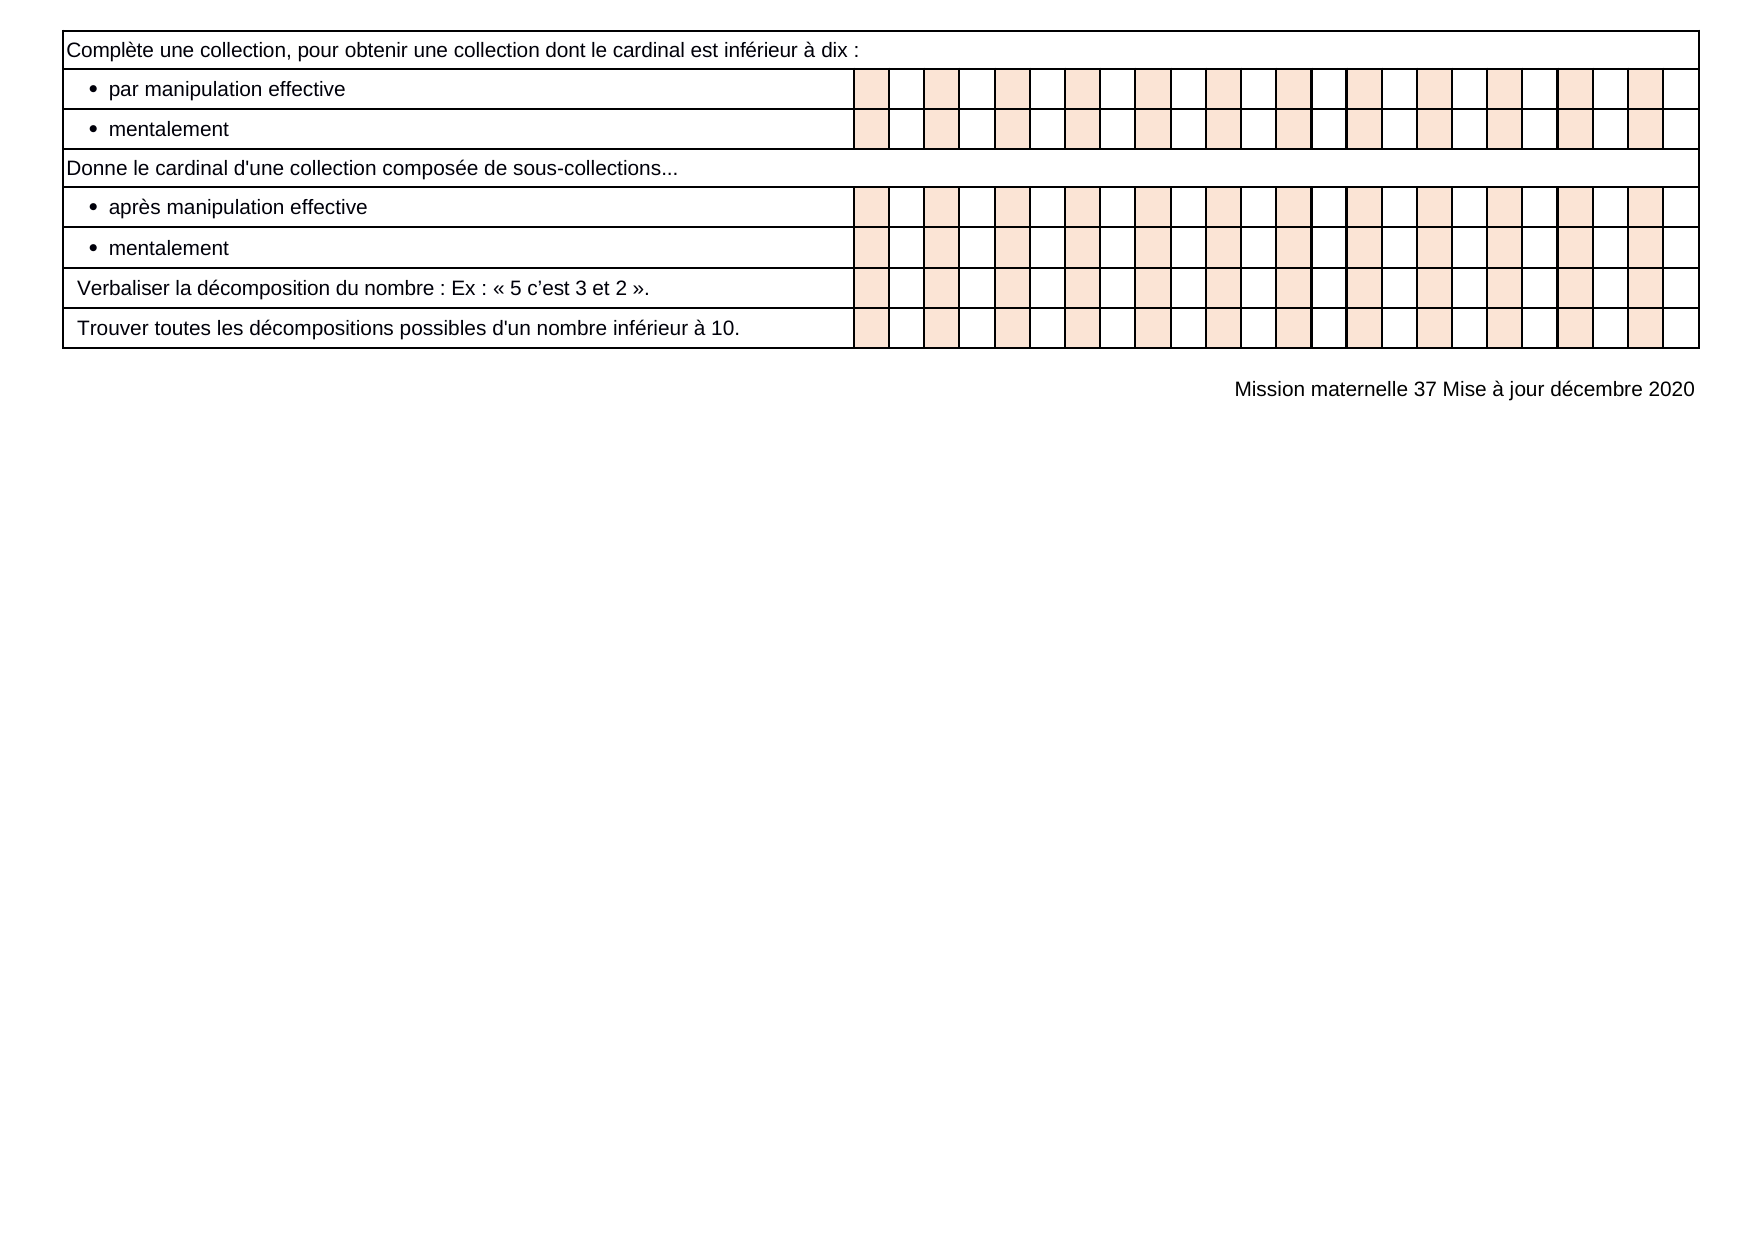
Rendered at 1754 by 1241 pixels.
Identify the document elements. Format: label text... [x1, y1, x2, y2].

table_cell [890, 188, 923, 226]
table_cell [855, 188, 888, 226]
table_cell [1383, 309, 1416, 347]
table_cell [1172, 188, 1205, 226]
table_cell [1277, 110, 1310, 148]
table_cell [1559, 228, 1592, 267]
table_cell [996, 269, 1029, 307]
table_cell [1313, 309, 1345, 347]
table_cell [1594, 188, 1627, 226]
table_cell [925, 228, 958, 267]
table_cell [1242, 70, 1275, 108]
table_cell [1664, 70, 1698, 108]
table_cell [1488, 309, 1521, 347]
table_cell [1101, 309, 1134, 347]
table_cell [855, 269, 888, 307]
table_cell [1101, 269, 1134, 307]
table_cell [1488, 228, 1521, 267]
table_cell [1418, 110, 1451, 148]
table_cell [1136, 70, 1170, 108]
table_cell [1418, 269, 1451, 307]
table_cell [1313, 110, 1345, 148]
table_cell [1523, 269, 1556, 307]
table_cell [890, 228, 923, 267]
table_cell [1629, 309, 1662, 347]
table_cell [1418, 70, 1451, 108]
table_cell [1559, 269, 1592, 307]
table_cell [1629, 70, 1662, 108]
table_cell [960, 269, 994, 307]
table_cell [1031, 309, 1064, 347]
table_cell [1488, 70, 1521, 108]
table_cell [1348, 309, 1381, 347]
table_cell [1383, 269, 1416, 307]
table_cell [1383, 228, 1416, 267]
table_cell [1207, 269, 1240, 307]
table_cell [1664, 269, 1698, 307]
table_cell [1101, 70, 1134, 108]
table_cell [1313, 269, 1345, 307]
table_cell [1066, 188, 1099, 226]
table_cell [1207, 228, 1240, 267]
table_cell [925, 70, 958, 108]
table_cell [1453, 228, 1486, 267]
table_cell [1242, 269, 1275, 307]
table_cell [1277, 70, 1310, 108]
table_cell [1629, 228, 1662, 267]
table_cell après manipulation effective [64, 188, 853, 226]
table_cell [996, 228, 1029, 267]
table_cell par manipulation effective [64, 70, 853, 108]
table_cell [1066, 269, 1099, 307]
table_cell [925, 188, 958, 226]
table_cell [1348, 188, 1381, 226]
table_cell Trouver toutes les décompositions possibles d'un nombre inférieur à 10. [64, 309, 853, 347]
table_cell [1629, 110, 1662, 148]
table_cell [1136, 228, 1170, 267]
table_cell [1523, 70, 1556, 108]
table_cell [1207, 188, 1240, 226]
table_cell [1031, 110, 1064, 148]
table_cell [1066, 309, 1099, 347]
table_cell [996, 110, 1029, 148]
table_cell [855, 228, 888, 267]
table_cell [1453, 188, 1486, 226]
text Mission maternelle 37 Mise à jour décembre 2020 [59, 377, 1695, 401]
table_cell [1559, 309, 1592, 347]
table_cell [1172, 110, 1205, 148]
table_cell [855, 110, 888, 148]
table_cell [890, 309, 923, 347]
table_cell [1594, 309, 1627, 347]
table_cell [1031, 188, 1064, 226]
table_cell [1523, 188, 1556, 226]
table_cell [890, 70, 923, 108]
table_cell [1629, 269, 1662, 307]
table_cell [925, 110, 958, 148]
table_cell [1453, 309, 1486, 347]
table_cell [1031, 228, 1064, 267]
table_cell [1594, 70, 1627, 108]
table_cell [1664, 110, 1698, 148]
table_cell [1594, 228, 1627, 267]
table_cell [1594, 110, 1627, 148]
table_cell [1242, 309, 1275, 347]
table_cell [1488, 269, 1521, 307]
table_cell [960, 228, 994, 267]
table_cell [1383, 188, 1416, 226]
table_cell [1664, 228, 1698, 267]
table_cell [1559, 70, 1592, 108]
table_cell [1101, 110, 1134, 148]
table_cell Verbaliser la décomposition du nombre : Ex : « 5 c’est 3 et 2 ». [64, 269, 853, 307]
table_cell [1031, 269, 1064, 307]
table_cell [996, 188, 1029, 226]
table_cell [1348, 110, 1381, 148]
table_cell [1418, 228, 1451, 267]
table_cell [1348, 70, 1381, 108]
table_cell [1031, 70, 1064, 108]
table_cell [1101, 188, 1134, 226]
table_cell [1172, 70, 1205, 108]
table_cell [1313, 70, 1345, 108]
table_cell [1136, 309, 1170, 347]
table_cell [1277, 228, 1310, 267]
table_cell [1066, 70, 1099, 108]
table_cell [1488, 110, 1521, 148]
table_cell [925, 309, 958, 347]
table_cell [960, 70, 994, 108]
table_cell [1418, 309, 1451, 347]
table_cell [1277, 309, 1310, 347]
table_cell [1242, 228, 1275, 267]
table_cell [1277, 188, 1310, 226]
table_cell Donne le cardinal d'une collection composée de sous-collections... [64, 150, 1698, 186]
table_cell [1523, 228, 1556, 267]
table_cell [1242, 110, 1275, 148]
table_cell [1066, 110, 1099, 148]
table_cell [1523, 309, 1556, 347]
table_cell [1664, 188, 1698, 226]
table_cell [855, 309, 888, 347]
table_cell [960, 309, 994, 347]
table_cell [1348, 228, 1381, 267]
table_cell [1594, 269, 1627, 307]
table_cell Complète une collection, pour obtenir une collection dont le cardinal est inférieur à dix : [64, 32, 1698, 67]
table_cell [1207, 70, 1240, 108]
table_cell [855, 70, 888, 108]
table_cell [1664, 309, 1698, 347]
table_cell mentalement [64, 110, 853, 148]
table_cell [890, 269, 923, 307]
table_cell [1383, 110, 1416, 148]
table_cell [1559, 110, 1592, 148]
table_cell [1242, 188, 1275, 226]
table_cell [1523, 110, 1556, 148]
table_cell [1101, 228, 1134, 267]
table_cell [1207, 110, 1240, 148]
table_cell [1207, 309, 1240, 347]
table_cell [1383, 70, 1416, 108]
table_cell [996, 309, 1029, 347]
table_cell [1313, 228, 1345, 267]
table_cell [1136, 188, 1170, 226]
table_cell [1313, 188, 1345, 226]
table_cell [1172, 228, 1205, 267]
table_cell mentalement [64, 228, 853, 267]
table_cell [1559, 188, 1592, 226]
table_cell [890, 110, 923, 148]
table_cell [1453, 269, 1486, 307]
table_cell [1629, 188, 1662, 226]
table_cell [1348, 269, 1381, 307]
table_cell [1136, 269, 1170, 307]
table_cell [1418, 188, 1451, 226]
table_cell [1453, 110, 1486, 148]
table_cell [1066, 228, 1099, 267]
table_cell [1172, 309, 1205, 347]
table_cell [960, 188, 994, 226]
table_cell [1277, 269, 1310, 307]
table_cell [925, 269, 958, 307]
table_cell [1453, 70, 1486, 108]
table_cell [1136, 110, 1170, 148]
table_cell [1172, 269, 1205, 307]
table_cell [960, 110, 994, 148]
table_cell [996, 70, 1029, 108]
table_cell [1488, 188, 1521, 226]
